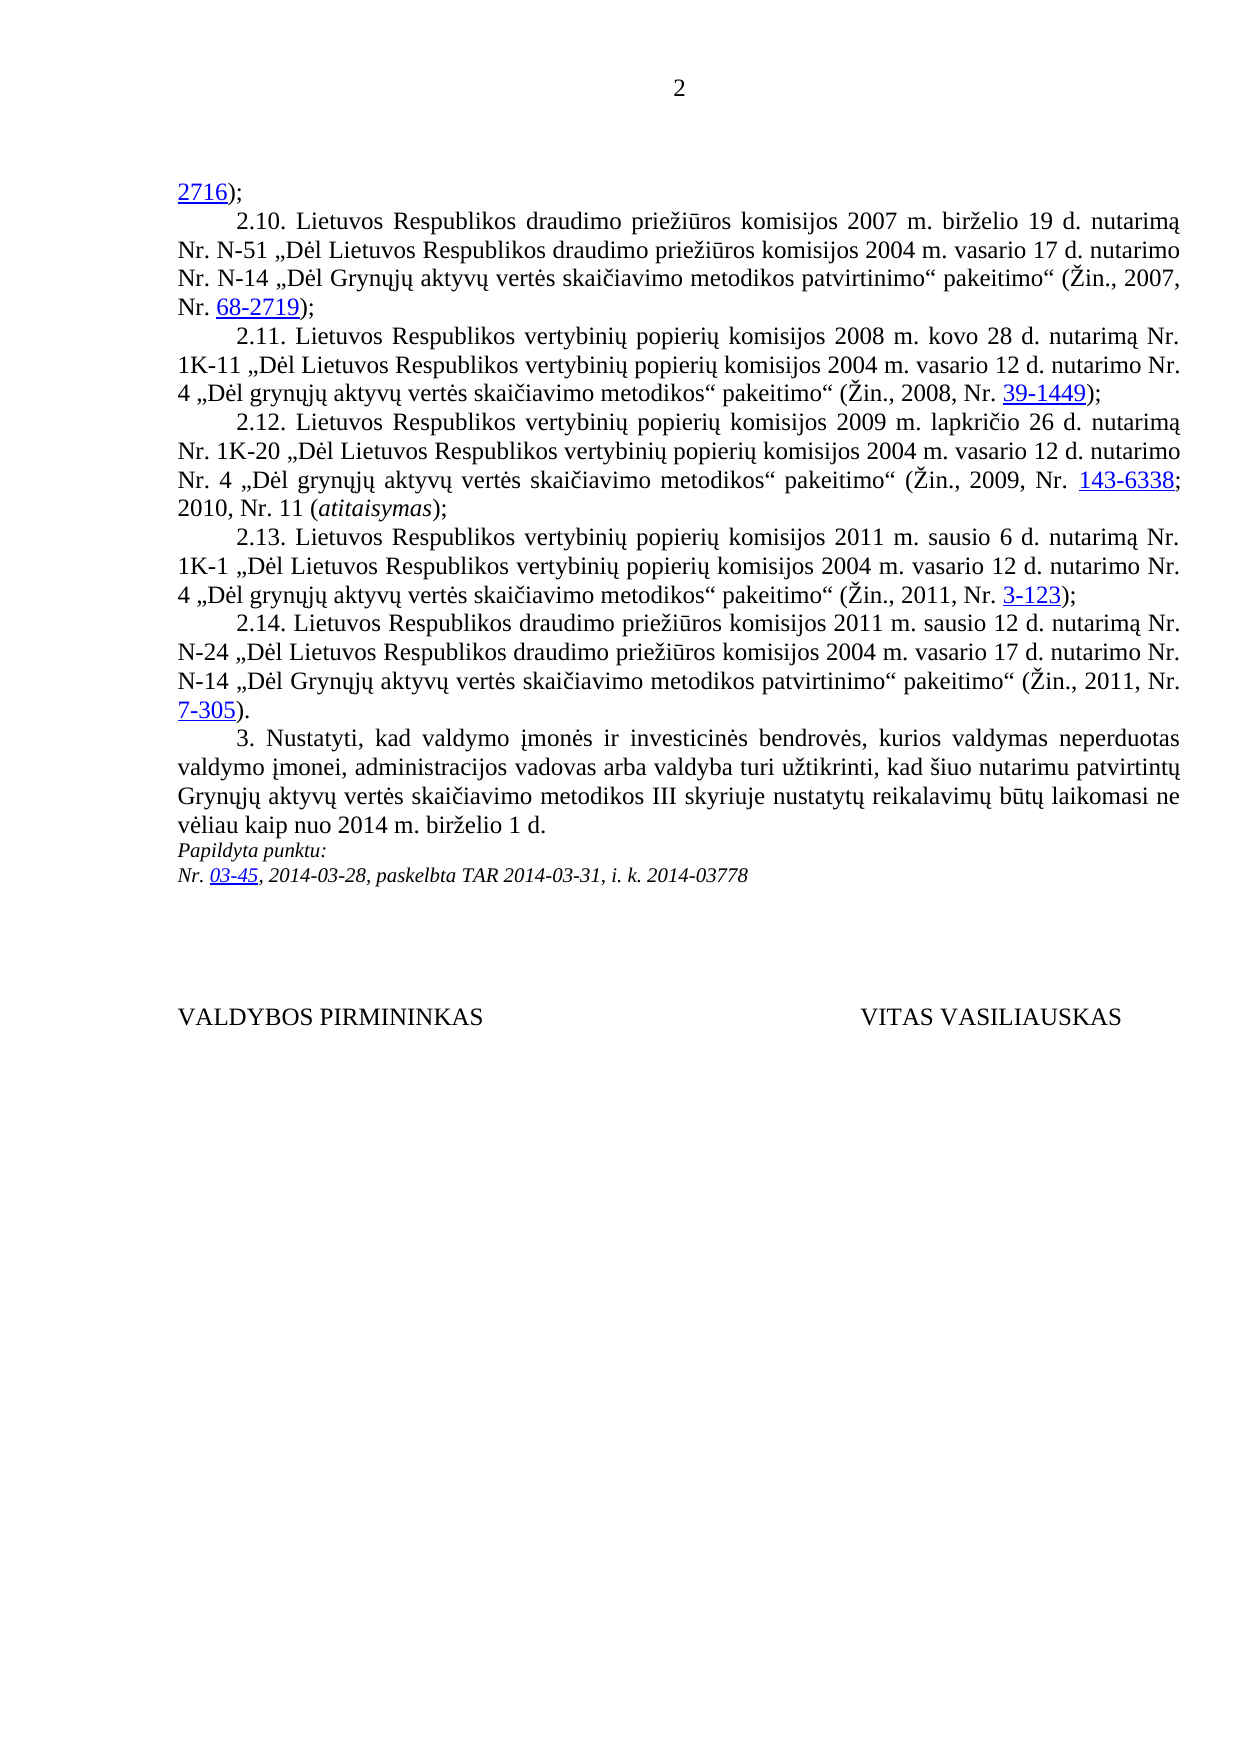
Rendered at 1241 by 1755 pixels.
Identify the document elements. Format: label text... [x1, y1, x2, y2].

text 2716); [177, 177, 1181, 206]
text 3. Nustatyti, kad valdymo įmonės ir investicinės bendrovės, kurios valdymas neperduotas valdymo įmonei, administracijos vadovas arba valdyba turi užtikrinti, kad šiuo nutarimu patvirtintų Grynųjų aktyvų vertės skaičiavimo metodikos III skyriuje nustatytų reikalavimų būtų laikomasi ne vėliau kaip nuo 2014 m. birželio 1 d. [177, 723, 1181, 838]
text 2.14. Lietuvos Respublikos draudimo priežiūros komisijos 2011 m. sausio 12 d. nutarimą Nr. N-24 „Dėl Lietuvos Respublikos draudimo priežiūros komisijos 2004 m. vasario 17 d. nutarimo Nr. N-14 „Dėl Grynųjų aktyvų vertės skaičiavimo metodikos patvirtinimo“ pakeitimo“ (Žin., 2011, Nr. 7-305). [177, 608, 1181, 723]
text 2.12. Lietuvos Respublikos vertybinių popierių komisijos 2009 m. lapkričio 26 d. nutarimą Nr. 1K-20 „Dėl Lietuvos Respublikos vertybinių popierių komisijos 2004 m. vasario 12 d. nutarimo Nr. 4 „Dėl grynųjų aktyvų vertės skaičiavimo metodikos“ pakeitimo“ (Žin., 2009, Nr. 143-6338; 2010, Nr. 11 (atitaisymas); [177, 407, 1181, 522]
text Papildyta punktu: [177, 838, 1181, 862]
text 2.11. Lietuvos Respublikos vertybinių popierių komisijos 2008 m. kovo 28 d. nutarimą Nr. 1K-11 „Dėl Lietuvos Respublikos vertybinių popierių komisijos 2004 m. vasario 12 d. nutarimo Nr. 4 „Dėl grynųjų aktyvų vertės skaičiavimo metodikos“ pakeitimo“ (Žin., 2008, Nr. 39-1449); [177, 321, 1181, 407]
text Nr. 03-45, 2014-03-28, paskelbta TAR 2014-03-31, i. k. 2014-03778 [177, 862, 1181, 887]
text 2.13. Lietuvos Respublikos vertybinių popierių komisijos 2011 m. sausio 6 d. nutarimą Nr. 1K-1 „Dėl Lietuvos Respublikos vertybinių popierių komisijos 2004 m. vasario 12 d. nutarimo Nr. 4 „Dėl grynųjų aktyvų vertės skaičiavimo metodikos“ pakeitimo“ (Žin., 2011, Nr. 3-123); [177, 522, 1181, 608]
text Valdybos pirmininkas Vitas Vasiliauskas [177, 1002, 1181, 1030]
text 2.10. Lietuvos Respublikos draudimo priežiūros komisijos 2007 m. birželio 19 d. nutarimą Nr. N-51 „Dėl Lietuvos Respublikos draudimo priežiūros komisijos 2004 m. vasario 17 d. nutarimo Nr. N-14 „Dėl Grynųjų aktyvų vertės skaičiavimo metodikos patvirtinimo“ pakeitimo“ (Žin., 2007, Nr. 68-2719); [177, 206, 1181, 321]
